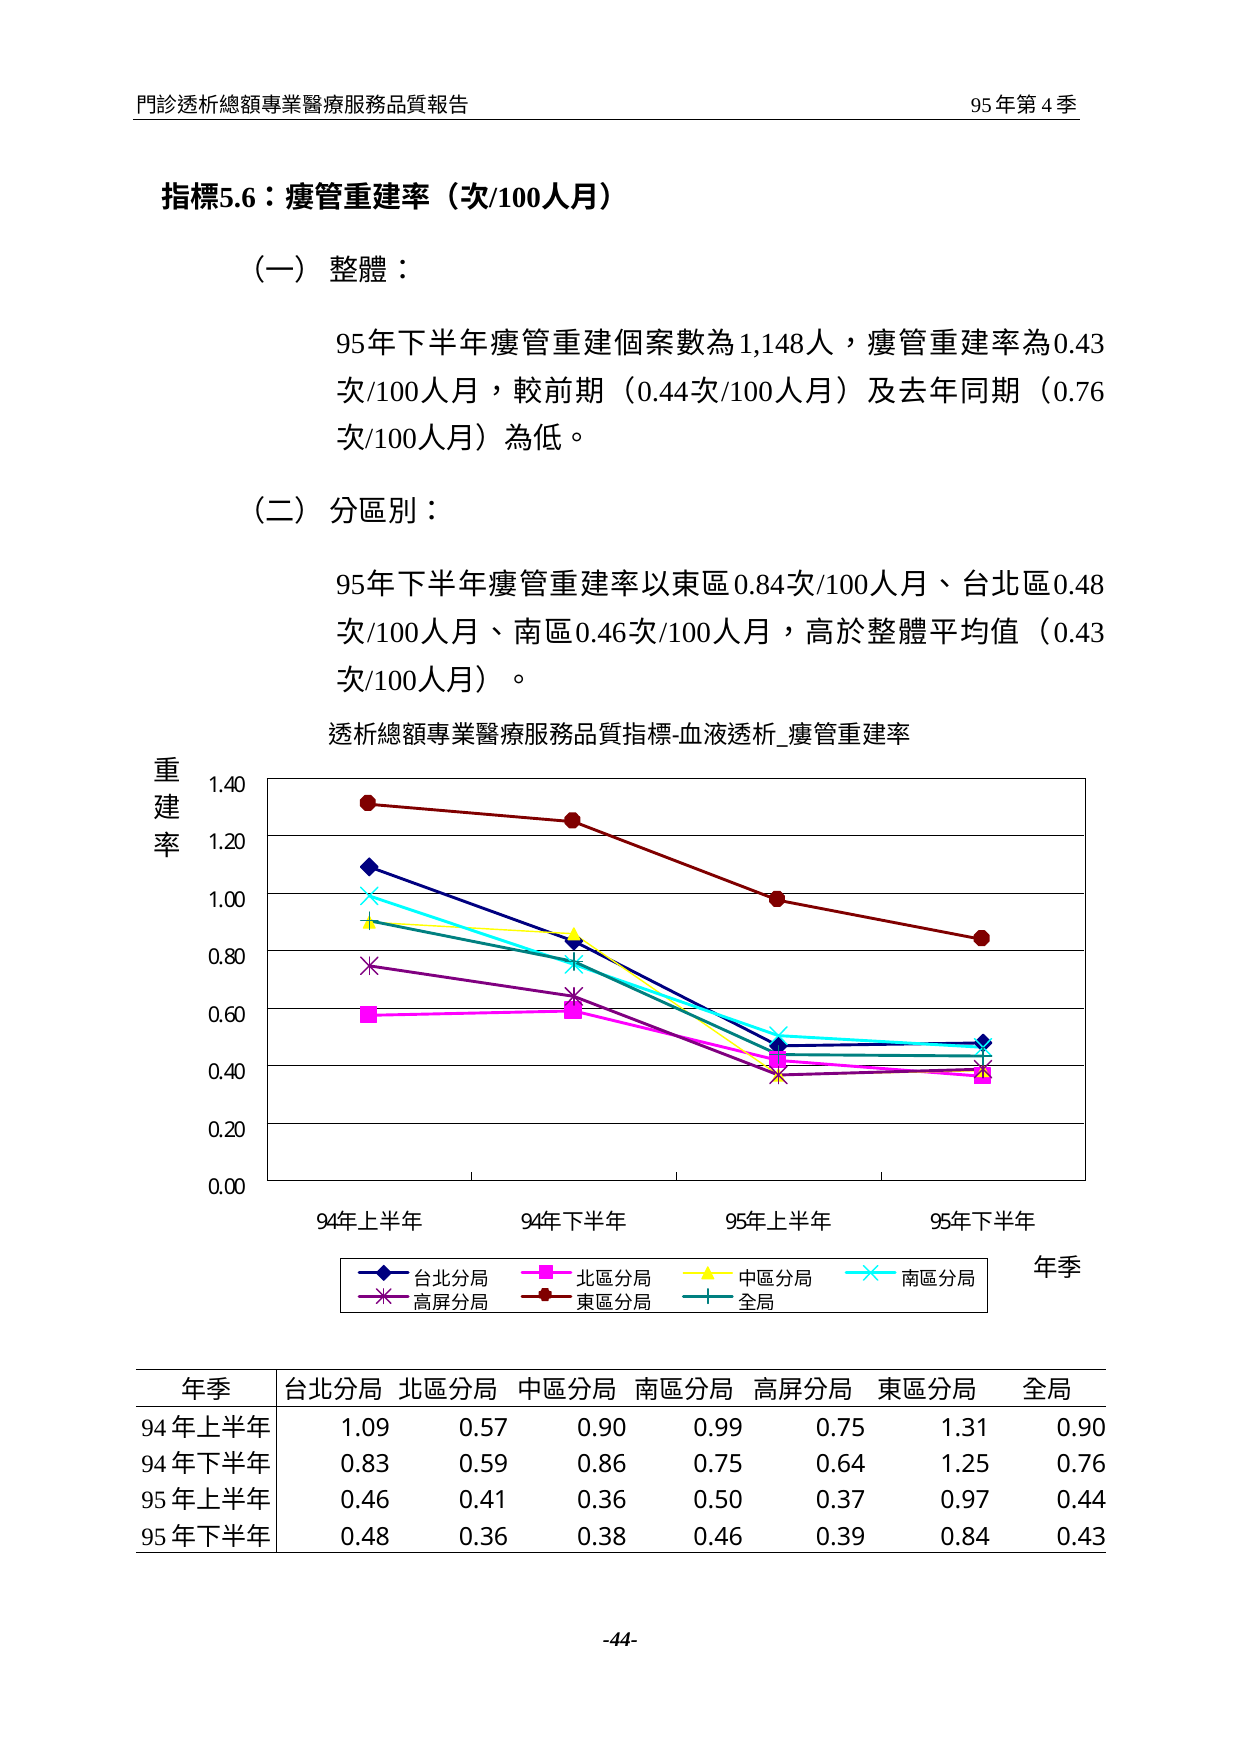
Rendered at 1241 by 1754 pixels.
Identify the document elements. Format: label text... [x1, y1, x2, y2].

table_header 北區分局 [390, 1370, 508, 1406]
table_cell 0.59 [390, 1444, 508, 1480]
table_header 全局 [990, 1370, 1106, 1406]
table_cell 0.84 [865, 1516, 989, 1552]
table_cell 0.57 [390, 1407, 508, 1443]
table_cell 0.83 [277, 1444, 389, 1480]
table_cell 0.41 [390, 1480, 508, 1516]
table_cell 1.09 [277, 1407, 389, 1443]
table_cell 0.36 [390, 1516, 508, 1552]
table_header 東區分局 [865, 1370, 989, 1406]
table_header 南區分局 [626, 1370, 742, 1406]
table_cell 0.76 [990, 1444, 1106, 1480]
table_cell 0.90 [990, 1407, 1106, 1443]
table_header 中區分局 [508, 1370, 626, 1406]
table_cell 0.90 [508, 1407, 626, 1443]
table_cell 0.50 [626, 1480, 742, 1516]
table_cell 0.36 [508, 1480, 626, 1516]
table_cell 0.46 [277, 1480, 389, 1516]
table_cell 0.64 [743, 1444, 865, 1480]
table_cell 0.97 [865, 1480, 989, 1516]
table_cell 0.38 [508, 1516, 626, 1552]
table_cell 95年上半年 [136, 1480, 276, 1516]
list 分區別： [236, 483, 1104, 531]
text 95年下半年瘻管重建個案數為1,148人，瘻管重建率為0.43次/100人月，較前期（0.44次/100人月）及去年同期（0.76次/100人月）為低。 [336, 315, 1104, 458]
table_header 高屏分局 [743, 1370, 865, 1406]
table_cell 94年下半年 [136, 1444, 276, 1480]
table_cell 0.48 [277, 1516, 389, 1552]
table_cell 0.37 [743, 1480, 865, 1516]
table_header 年季 [136, 1370, 276, 1406]
table_cell 1.25 [865, 1444, 989, 1480]
table_cell 0.39 [743, 1516, 865, 1552]
table_cell 0.86 [508, 1444, 626, 1480]
table_cell 0.44 [990, 1480, 1106, 1516]
table_cell 94年上半年 [136, 1407, 276, 1443]
text 指標5.6：瘻管重建率（次/100人月） [161, 169, 1104, 217]
table_cell 0.43 [990, 1516, 1106, 1552]
table_cell 0.75 [626, 1444, 742, 1480]
table_cell 0.99 [626, 1407, 742, 1443]
table_header 台北分局 [277, 1370, 389, 1406]
table_cell 1.31 [865, 1407, 989, 1443]
table_cell 0.46 [626, 1516, 742, 1552]
text 95年下半年瘻管重建率以東區0.84次/100人月、台北區0.48次/100人月、南區0.46次/100人月，高於整體平均值（0.43次/100人月）。 [336, 556, 1104, 700]
table_cell 0.75 [743, 1407, 865, 1443]
list 整體： [236, 242, 1104, 290]
table_cell 95年下半年 [136, 1516, 276, 1552]
